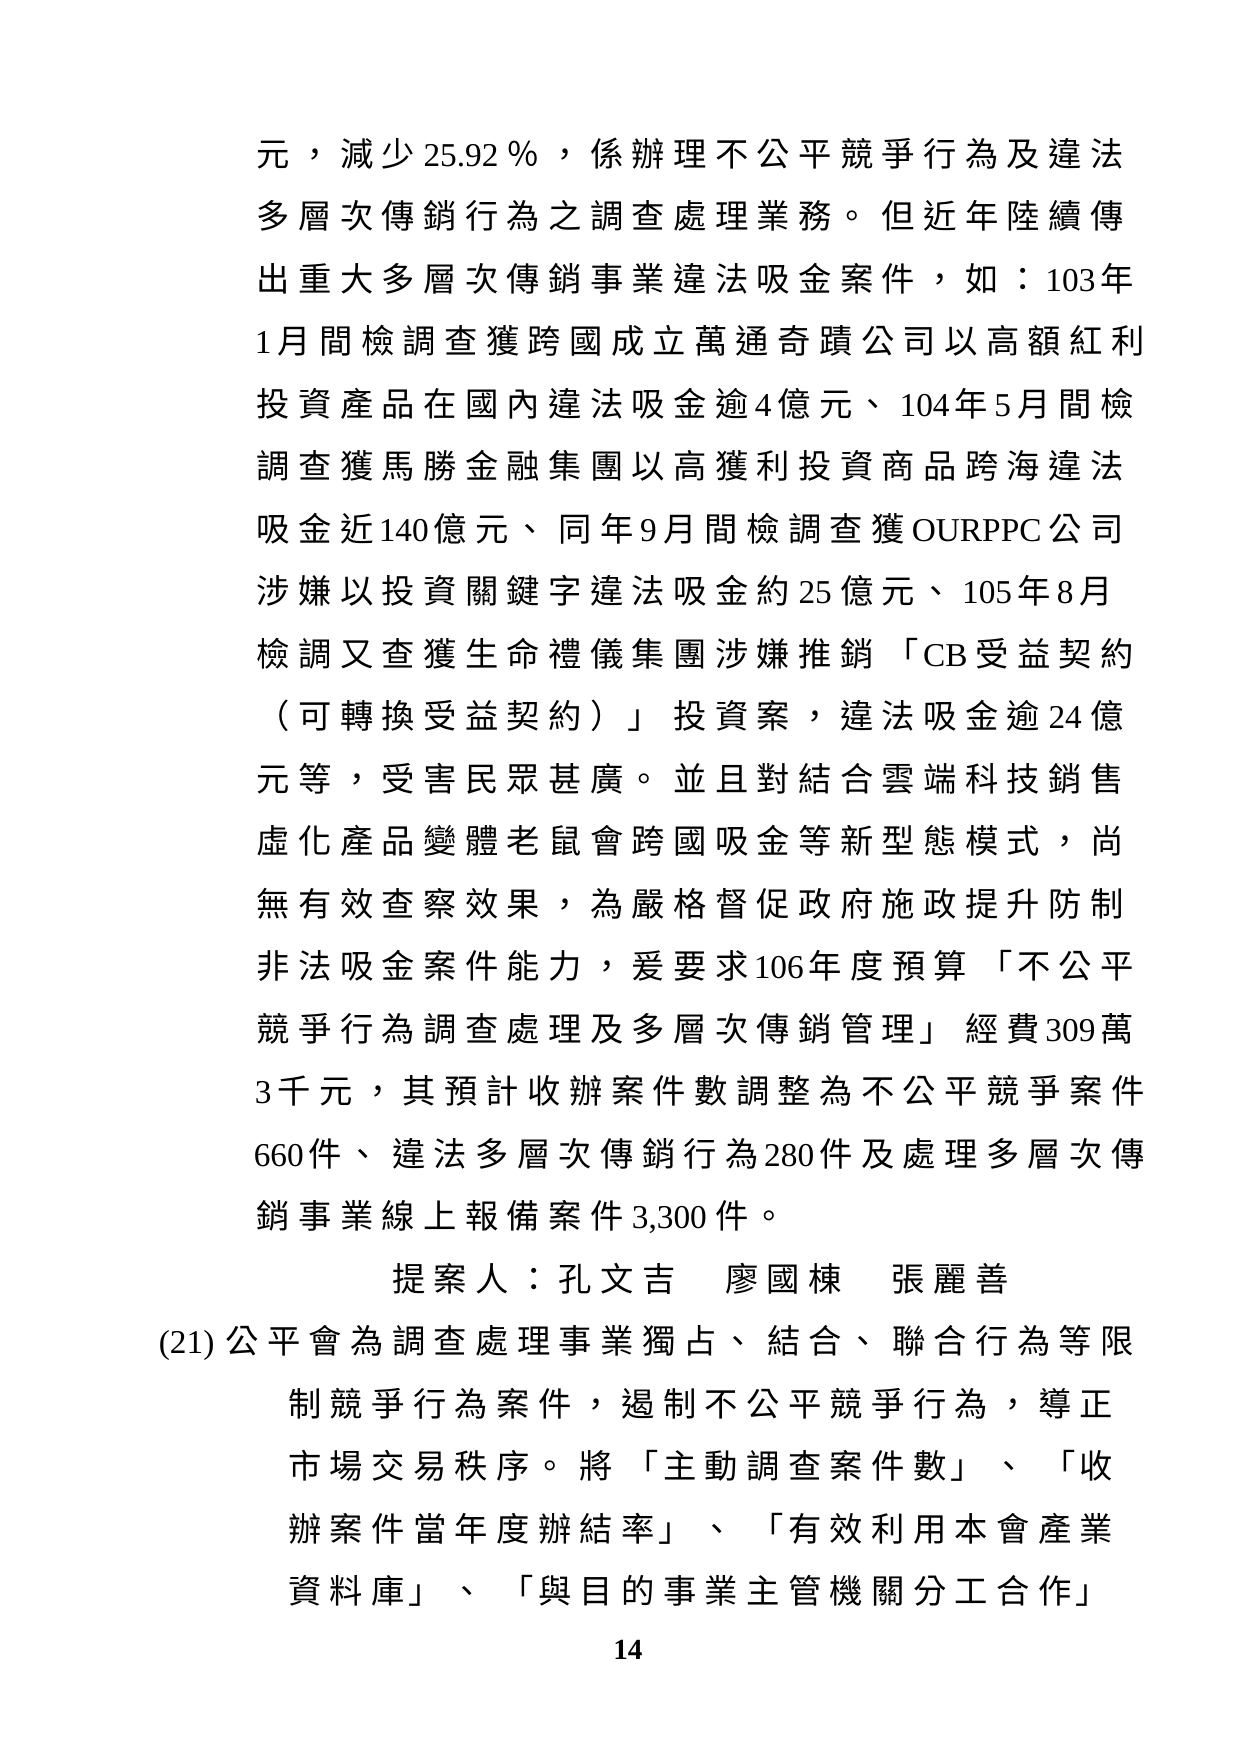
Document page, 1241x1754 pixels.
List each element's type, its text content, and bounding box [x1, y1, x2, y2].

text 提案人：孔文吉 廖國棟 張麗善 [151, 1235, 1148, 1298]
list 公平會為調查處理事業獨占、結合、聯合行為等限制競爭行為案件，遏制不公平競爭行為，導正市場交易秩序。將「主動調查案件數」、「收辦案件當年度辦結率」、「有效利用本會產業資料庫」、「與目的事業主管機關分工合作」 [151, 1298, 1148, 1610]
list 元，減少25.92％，係辦理不公平競爭行為及違法多層次傳銷行為之調查處理業務。但近年陸續傳出重大多層次傳銷事業違法吸金案件，如：103年1月間檢調查獲跨國成立萬通奇蹟公司以高額紅利投資產品在國內違法吸金逾4億元、104年5月間檢調查獲馬勝金融集團以高獲利投資商品跨海違法吸金近140億元、同年9月間檢調查獲OURPPC公司涉嫌以投資關鍵字違法吸金約25億元、105年8月檢調又查獲生命禮儀集團涉嫌推銷「CB受益契約（可轉換受益契約）」投資案，違法吸金逾24億元等，受害民眾甚廣。並且對結合雲端科技銷售虛化產品變體老鼠會跨國吸金等新型態模式，尚無有效查察效果，為嚴格督促政府施政提升防制非法吸金案件能力，爰要求106年度預算「不公平競爭行為調查處理及多層次傳銷管理」經費309萬3千元，其預計收辦案件數調整為不公平競爭案件660件、違法多層次傳銷行為280件及處理多層次傳銷事業線上報備案件3,300件。 [151, 110, 1148, 1235]
